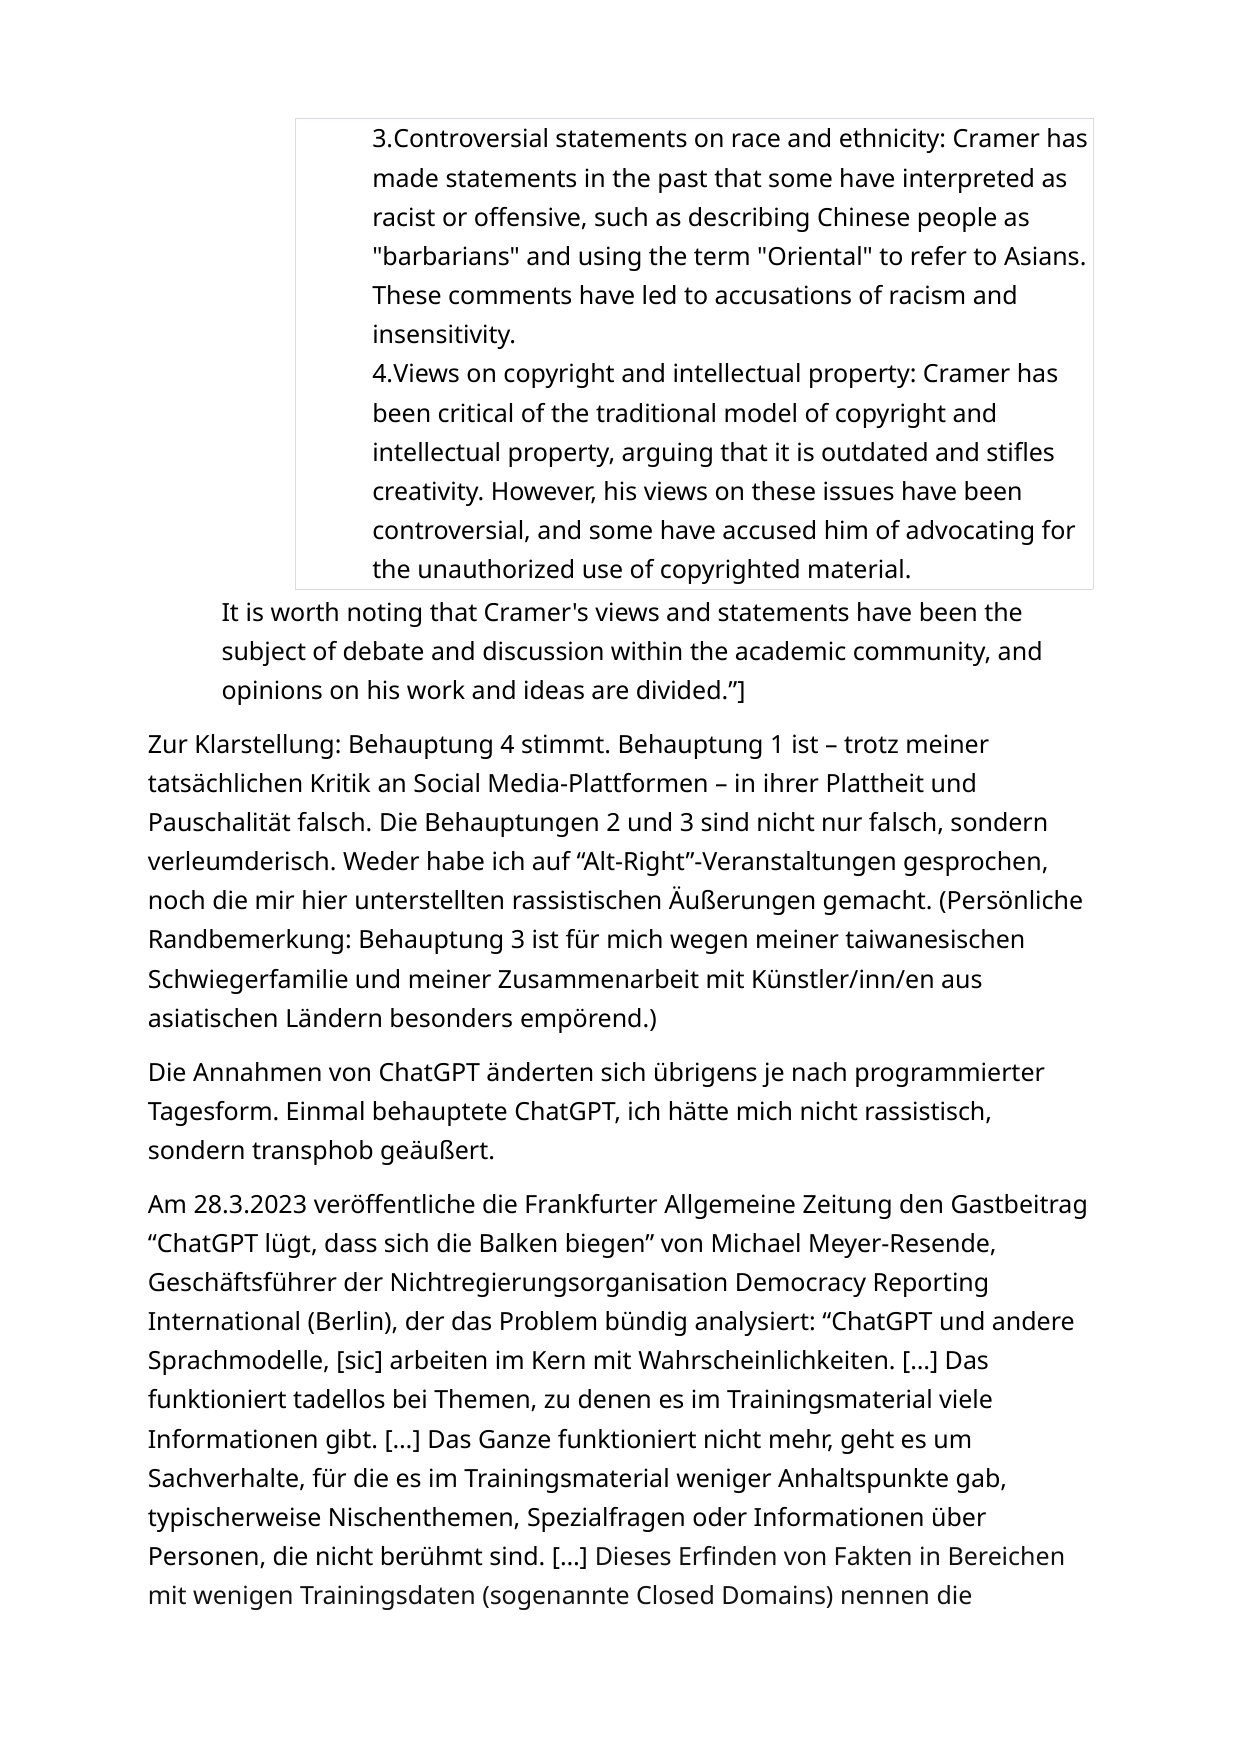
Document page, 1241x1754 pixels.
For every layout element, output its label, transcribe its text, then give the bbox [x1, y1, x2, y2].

list Controversial statements on race and ethnicity: Cramer has made statements in the past that some have interpreted as racist or offensive, such as describing Chinese people as "barbarians" and using the term "Oriental" to refer to Asians. These comments have led to accusations of racism and insensitivity. [296, 119, 1093, 351]
text Zur Klarstellung: Behauptung 4 stimmt. Behauptung 1 ist – trotz meiner tatsächlichen Kritik an Social Media-Plattformen – in ihrer Plattheit und Pauschalität falsch. Die Behauptungen 2 und 3 sind nicht nur falsch, sondern verleumderisch. Weder habe ich auf “Alt-Right”-Veranstaltungen gesprochen, noch die mir hier unterstellten rassistischen Äußerungen gemacht. (Persönliche Randbemerkung: Behauptung 3 ist für mich wegen meiner taiwanesischen Schwiegerfamilie und meiner Zusammenarbeit mit Künstler/inn/en aus asiatischen Ländern besonders empörend.) [148, 726, 1093, 1034]
text Am 28.3.2023 veröffentliche die Frankfurter Allgemeine Zeitung den Gastbeitrag “ChatGPT lügt, dass sich die Balken biegen” von Michael Meyer-Resende, Geschäftsführer der Nichtregierungsorganisation Democracy Reporting International (Berlin), der das Problem bündig analysiert: “ChatGPT und andere Sprachmodelle, [sic] arbeiten im Kern mit Wahrscheinlichkeiten. […] Das funktioniert tadellos bei Themen, zu denen es im Trainingsmaterial viele Informationen gibt. […] Das Ganze funktioniert nicht mehr, geht es um Sachverhalte, für die es im Trainingsmaterial weniger Anhaltspunkte gab, typischerweise Nischenthemen, Spezialfragen oder Informationen über Personen, die nicht berühmt sind. […] Dieses Erfinden von Fakten in Bereichen mit wenigen Trainingsdaten (sogenannte Closed Domains) nennen die [148, 1186, 1093, 1612]
text Die Annahmen von ChatGPT änderten sich übrigens je nach programmierter Tagesform. Einmal behauptete ChatGPT, ich hätte mich nicht rassistisch, sondern transphob geäußert. [148, 1054, 1093, 1167]
list Views on copyright and intellectual property: Cramer has been critical of the traditional model of copyright and intellectual property, arguing that it is outdated and stifles creativity. However, his views on these issues have been controversial, and some have accused him of advocating for the unauthorized use of copyrighted material. [296, 353, 1093, 589]
text It is worth noting that Cramer's views and statements have been the subject of debate and discussion within the academic community, and opinions on his work and ideas are divided.”] [221, 594, 1093, 707]
